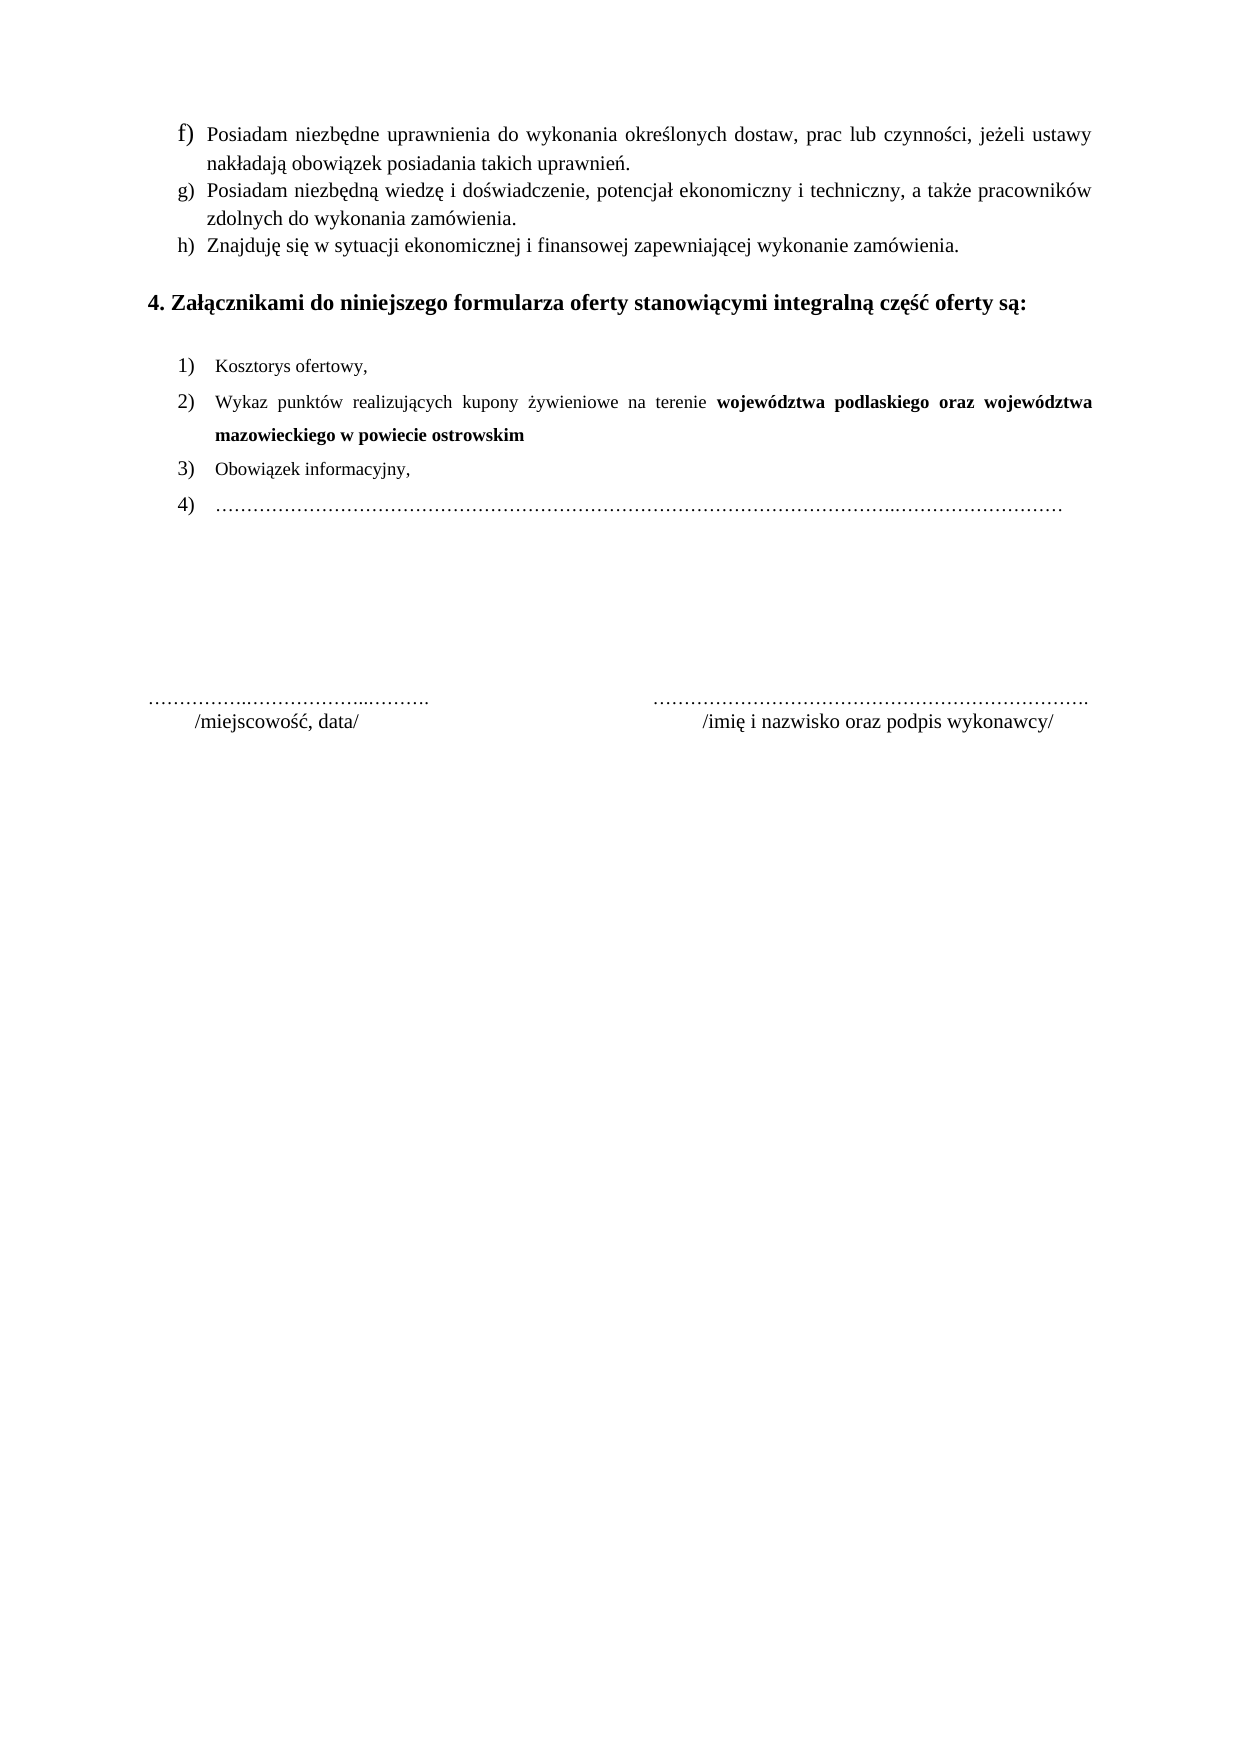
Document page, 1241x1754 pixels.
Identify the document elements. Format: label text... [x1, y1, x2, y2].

list Wykaz punktów realizujących kupony żywieniowe na terenie województwa podlaskiego oraz województwa mazowieckiego w powiecie ostrowskim [177, 389, 1093, 446]
text 4. Załącznikami do niniejszego formularza oferty stanowiącymi integralną część oferty są: [148, 288, 1093, 315]
text /miejscowość, data/ /imię i nazwisko oraz podpis wykonawcy/ [148, 709, 1093, 733]
list Znajduję się w sytuacji ekonomicznej i finansowej zapewniającej wykonanie zamówienia. [177, 233, 1093, 257]
list ……………………………………………………………………………………………….……………………… [177, 492, 1093, 516]
text …………….………………..………. ……………………………………………………………. [148, 683, 1093, 709]
list Posiadam niezbędne uprawnienia do wykonania określonych dostaw, prac lub czynności, jeżeli ustawy nakładają obowiązek posiadania takich uprawnień. [177, 118, 1093, 174]
list Obowiązek informacyjny, [177, 456, 1093, 480]
list Posiadam niezbędną wiedzę i doświadczenie, potencjał ekonomiczny i techniczny, a także pracowników zdolnych do wykonania zamówienia. [177, 178, 1093, 230]
list Kosztorys ofertowy, [177, 353, 1093, 377]
